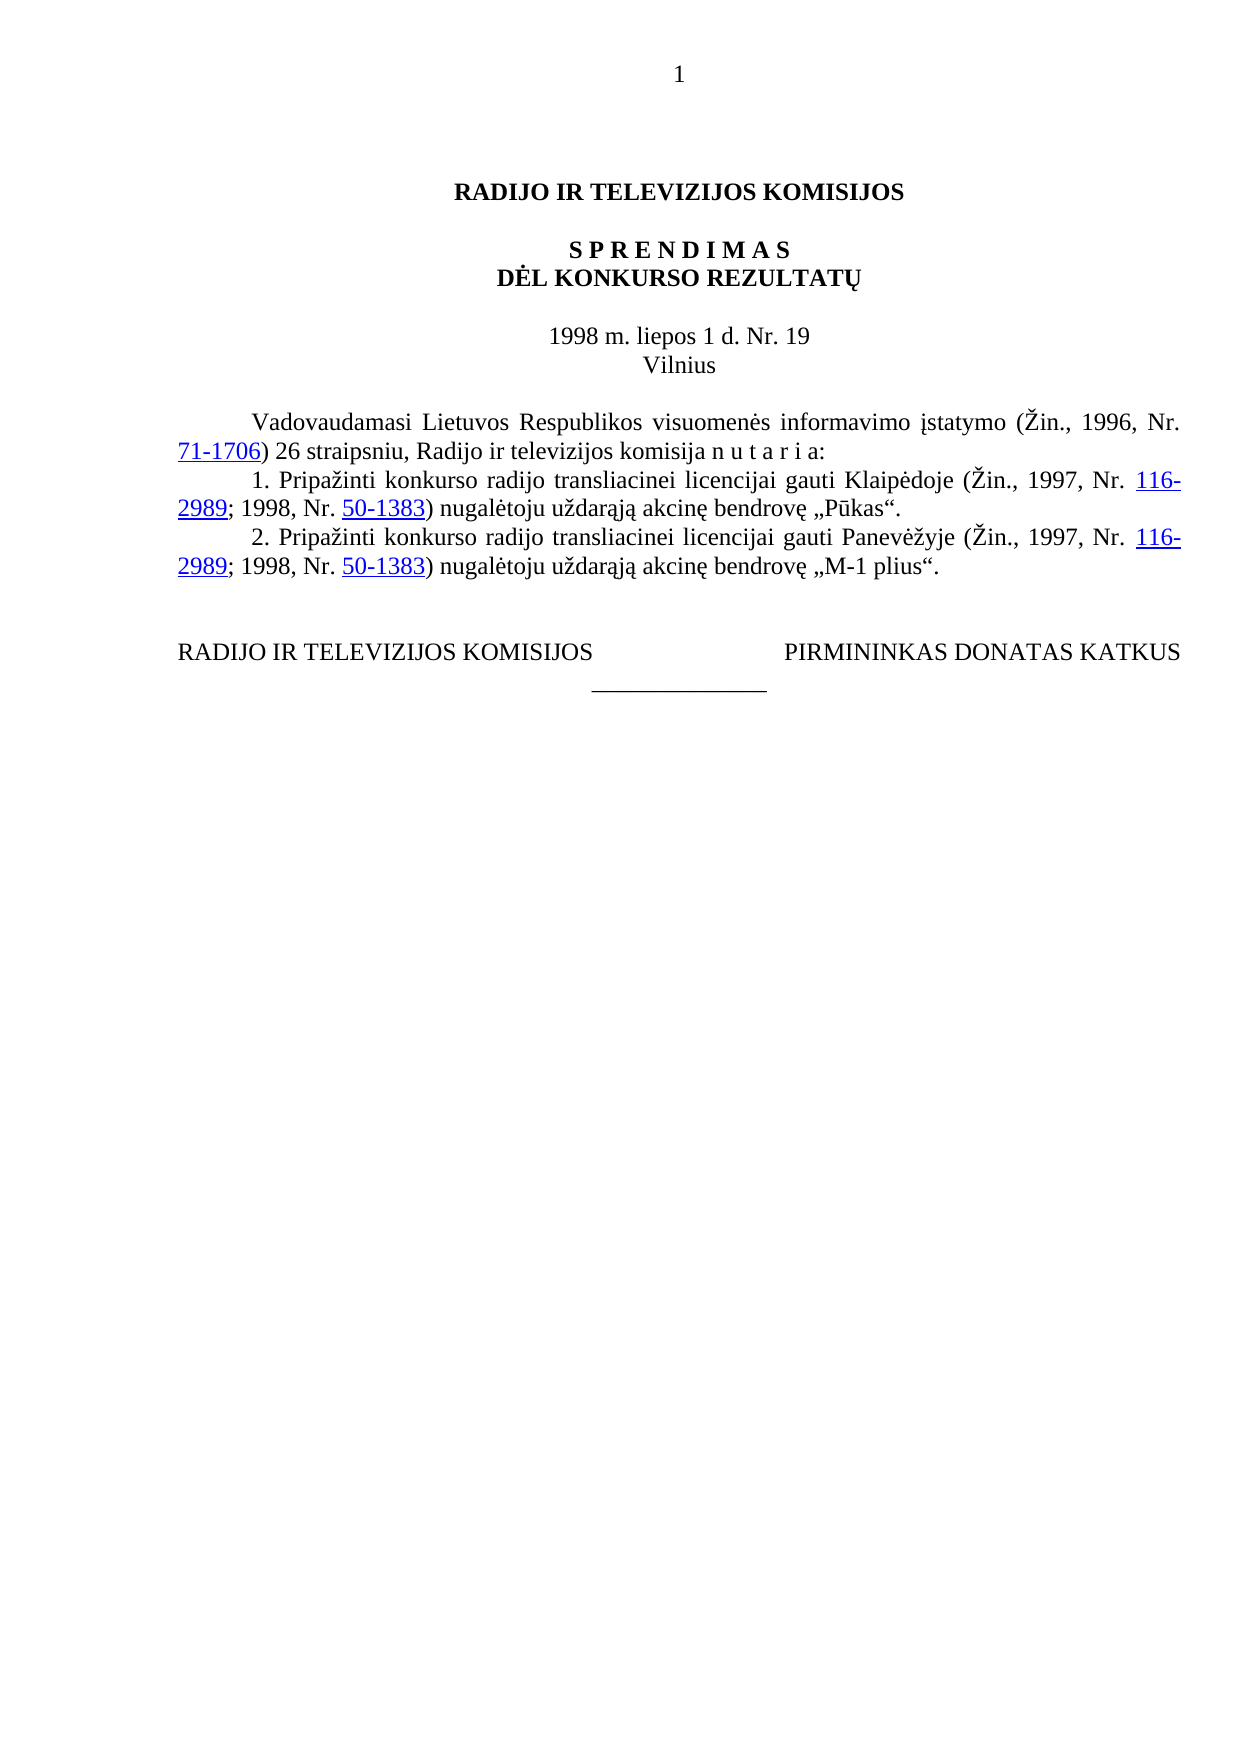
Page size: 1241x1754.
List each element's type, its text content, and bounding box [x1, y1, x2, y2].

text Vilnius [177, 350, 1181, 378]
text 2. Pripažinti konkurso radijo transliacinei licencijai gauti Panevėžyje (Žin., 1997, Nr. 116-2989; 1998, Nr. 50-1383) nugalėtoju uždarąją akcinę bendrovę „M-1 plius“. [177, 522, 1181, 580]
text 1998 m. liepos 1 d. Nr. 19 [177, 321, 1181, 350]
text S P R E N D I M A S [177, 235, 1181, 263]
text ______________ [177, 666, 1181, 695]
text 1. Pripažinti konkurso radijo transliacinei licencijai gauti Klaipėdoje (Žin., 1997, Nr. 116-2989; 1998, Nr. 50-1383) nugalėtoju uždarąją akcinę bendrovę „Pūkas“. [177, 465, 1181, 522]
text DĖL KONKURSO REZULTATŲ [177, 263, 1181, 292]
text RADIJO IR TELEVIZIJOS KOMISIJOS PIRMININKAS DONATAS KATKUS [177, 637, 1181, 666]
text Vadovaudamasi Lietuvos Respublikos visuomenės informavimo įstatymo (Žin., 1996, Nr. 71-1706) 26 straipsniu, Radijo ir televizijos komisija n u t a r i a: [177, 407, 1181, 465]
text RADIJO IR TELEVIZIJOS KOMISIJOS [177, 177, 1181, 206]
